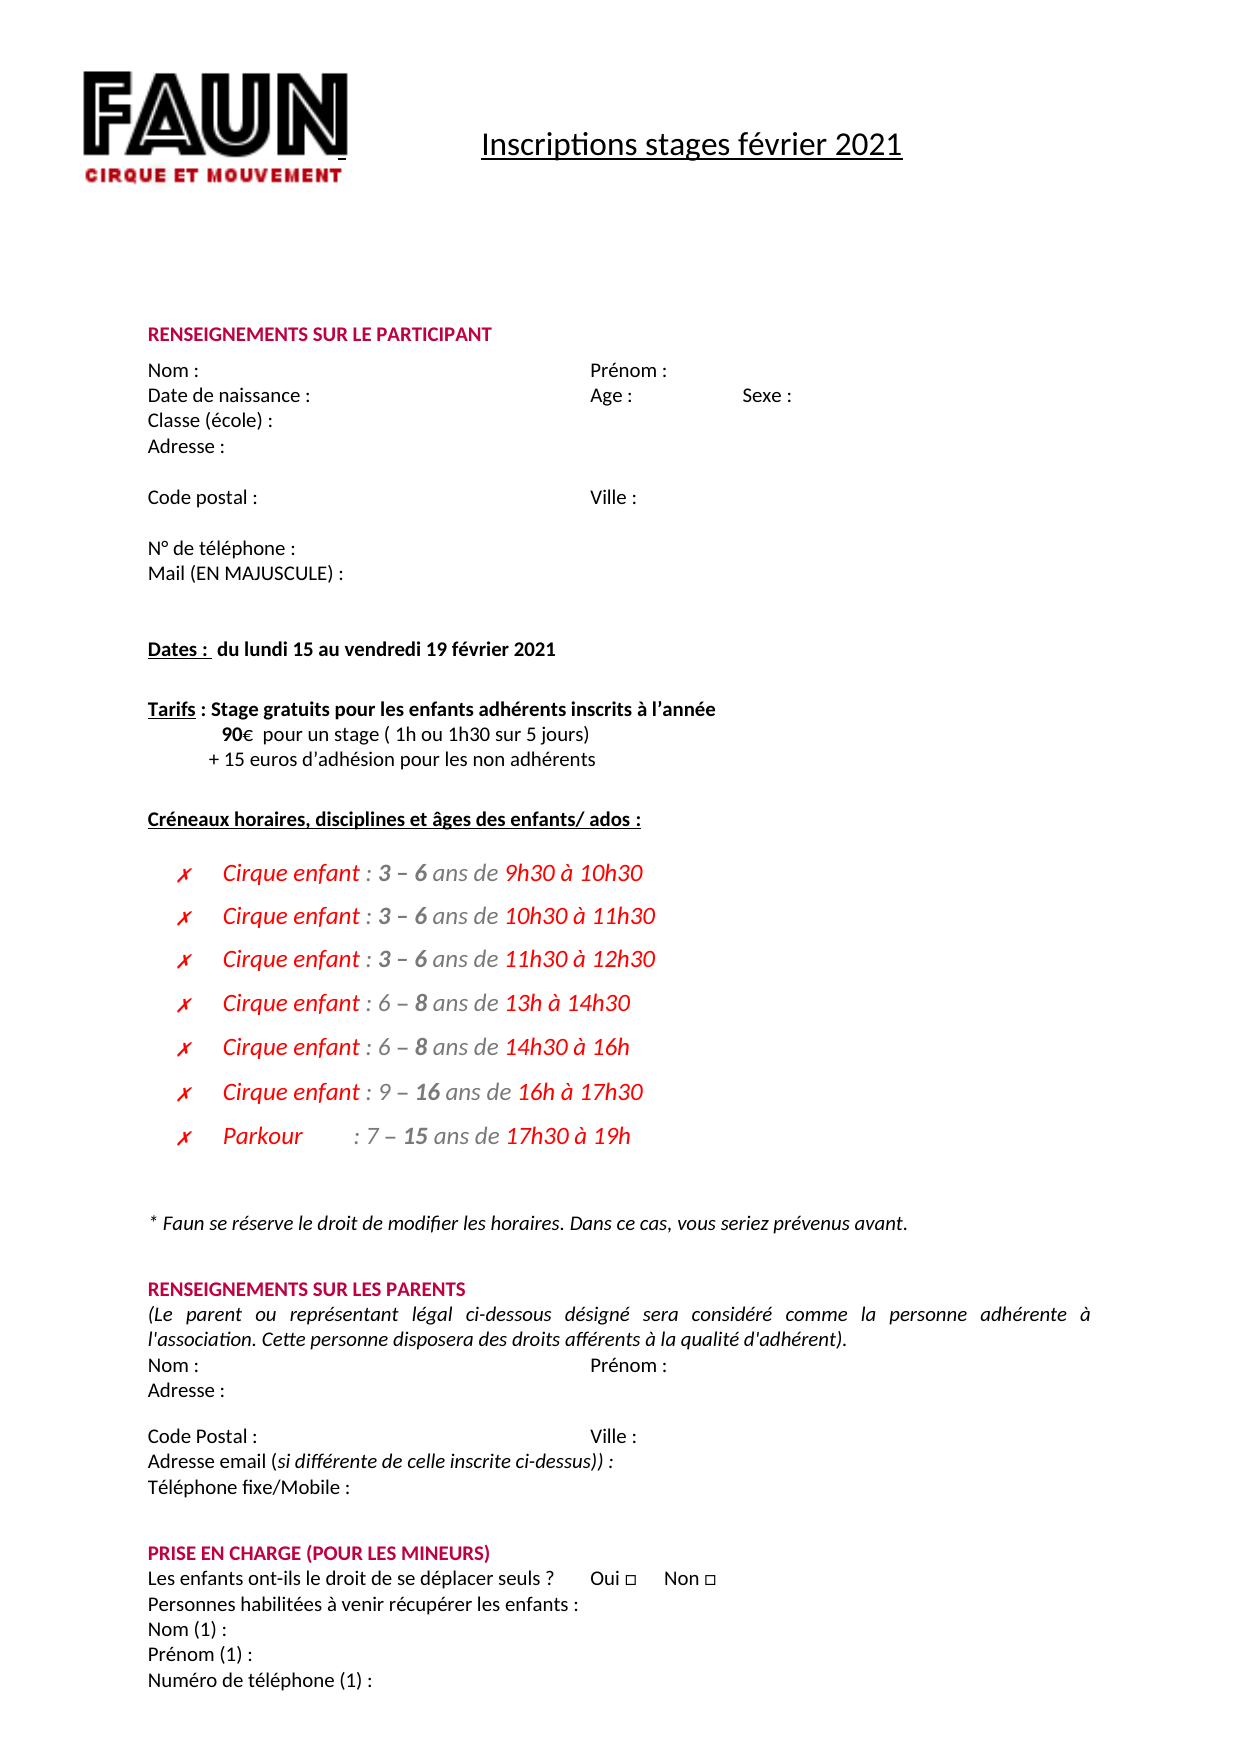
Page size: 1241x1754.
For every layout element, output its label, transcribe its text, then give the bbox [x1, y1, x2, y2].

list Cirque enfant : 3 – 6 ans de 10h30 à 11h30 [177, 900, 1093, 931]
text Code Postal : Ville : [148, 1423, 1093, 1448]
text Adresse email (si différente de celle inscrite ci-dessus)) : [148, 1448, 1093, 1474]
text Créneaux horaires, disciplines et âges des enfants/ ados : [148, 806, 1093, 832]
text Numéro de téléphone (1) : [148, 1667, 1093, 1692]
list Cirque enfant : 3 – 6 ans de 9h30 à 10h30 [177, 857, 1093, 887]
text Classe (école) : [148, 408, 1093, 433]
text Nom (1) : [148, 1616, 1093, 1642]
list Cirque enfant : 9 – 16 ans de 16h à 17h30 [177, 1075, 1093, 1107]
text Dates : du lundi 15 au vendredi 19 février 2021 [148, 636, 1093, 662]
text Inscriptions stages février 2021 [367, 123, 1093, 163]
text Date de naissance : Age : Sexe : [148, 382, 1093, 408]
text Mail (EN MAJUSCULE) : [148, 560, 1093, 586]
text 90€ pour un stage ( 1h ou 1h30 sur 5 jours) [148, 721, 1093, 747]
list Cirque enfant : 6 – 8 ans de 14h30 à 16h [177, 1031, 1093, 1062]
list Parkour : 7 – 15 ans de 17h30 à 19h [177, 1119, 1093, 1151]
text + 15 euros d’adhésion pour les non adhérents [148, 747, 1093, 772]
text Prénom (1) : [148, 1642, 1093, 1667]
text * Faun se réserve le droit de modifier les horaires. Dans ce cas, vous seriez prévenus avant. [148, 1210, 1093, 1235]
text RENSEIGNEMENTS SUR LES PARENTS [148, 1276, 1093, 1301]
text Nom : Prénom : [148, 1352, 1093, 1377]
text Code postal : Ville : [148, 484, 1093, 509]
picture [61, 38, 367, 200]
list Cirque enfant : 3 – 6 ans de 11h30 à 12h30 [177, 943, 1093, 973]
text Nom : Prénom : [148, 357, 1093, 382]
text Adresse : [148, 1377, 1093, 1403]
text Adresse : [148, 433, 1093, 458]
text (Le parent ou représentant légal ci-dessous désigné sera considéré comme la personne adhérente à l'association. Cette personne disposera des droits afférents à la qualité d'adhérent). [148, 1301, 1093, 1352]
list Cirque enfant : 6 – 8 ans de 13h à 14h30 [177, 986, 1093, 1018]
text Tarifs : Stage gratuits pour les enfants adhérents inscrits à l’année [148, 696, 1093, 721]
text RENSEIGNEMENTS SUR LE PARTICIPANT [148, 321, 1093, 347]
text Téléphone fixe/Mobile : [148, 1474, 1093, 1499]
text PRISE EN CHARGE (POUR LES MINEURS) [148, 1540, 1093, 1565]
text N° de téléphone : [148, 535, 1093, 560]
text Les enfants ont-ils le droit de se déplacer seuls ? Oui □ Non □ [148, 1565, 1093, 1591]
text Personnes habilitées à venir récupérer les enfants : [148, 1591, 1093, 1616]
